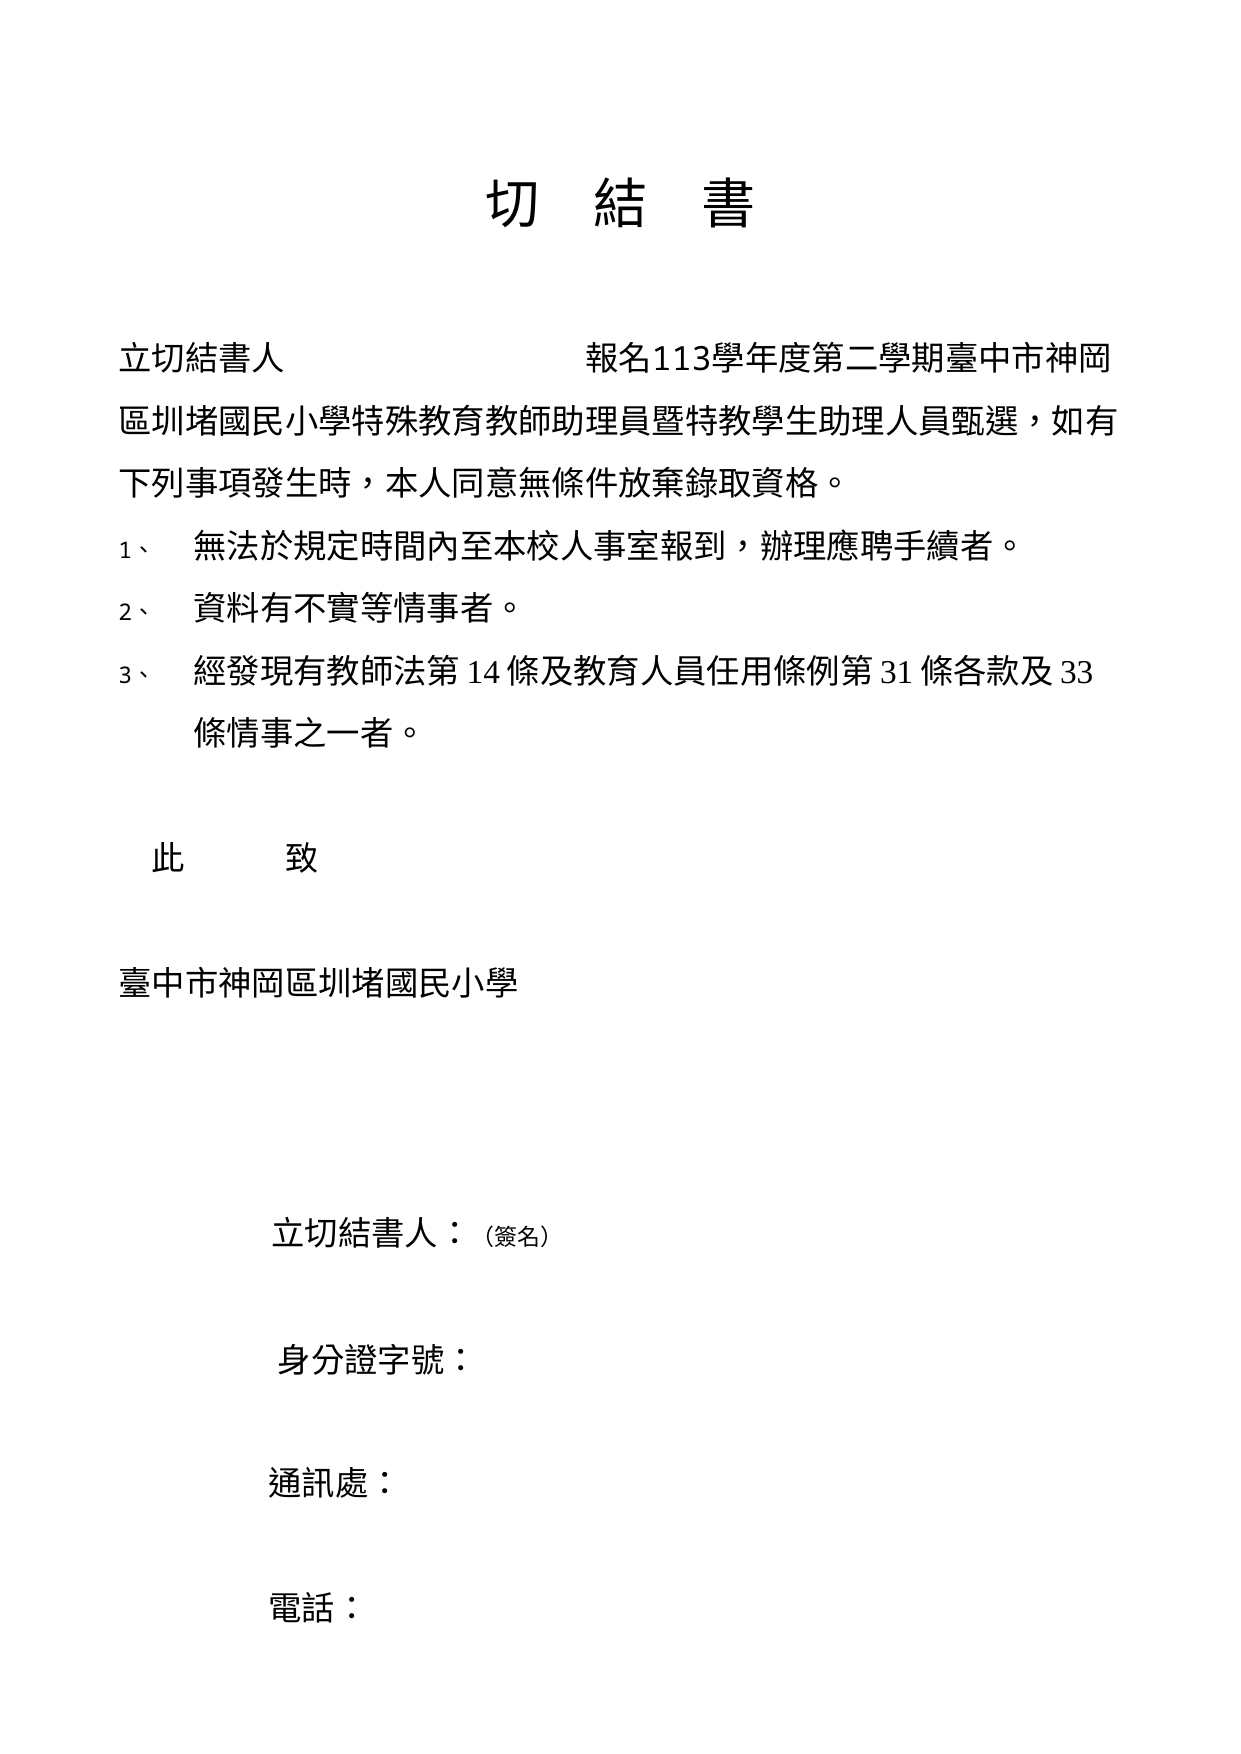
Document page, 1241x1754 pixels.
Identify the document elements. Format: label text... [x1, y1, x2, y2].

text 立切結書人：（簽名） [118, 1189, 1122, 1252]
text 此 致 [118, 814, 1122, 877]
text 切 結 書 [118, 127, 1122, 252]
list 資料有不實等情事者。 [118, 564, 1122, 627]
text 身分證字號： [118, 1314, 1122, 1377]
text 臺中市神岡區圳堵國民小學 [118, 939, 1122, 1002]
list 經發現有教師法第14條及教育人員任用條例第31條各款及33條情事之一者。 [118, 627, 1122, 752]
text 立切結書人 報名113學年度第二學期臺中市神岡區圳堵國民小學特殊教育教師助理員暨特教學生助理人員甄選，如有下列事項發生時，本人同意無條件放棄錄取資格。 [118, 314, 1122, 502]
text 通訊處： [118, 1439, 1122, 1502]
text 電話： [118, 1564, 1122, 1627]
list 無法於規定時間內至本校人事室報到，辦理應聘手續者。 [118, 502, 1122, 564]
